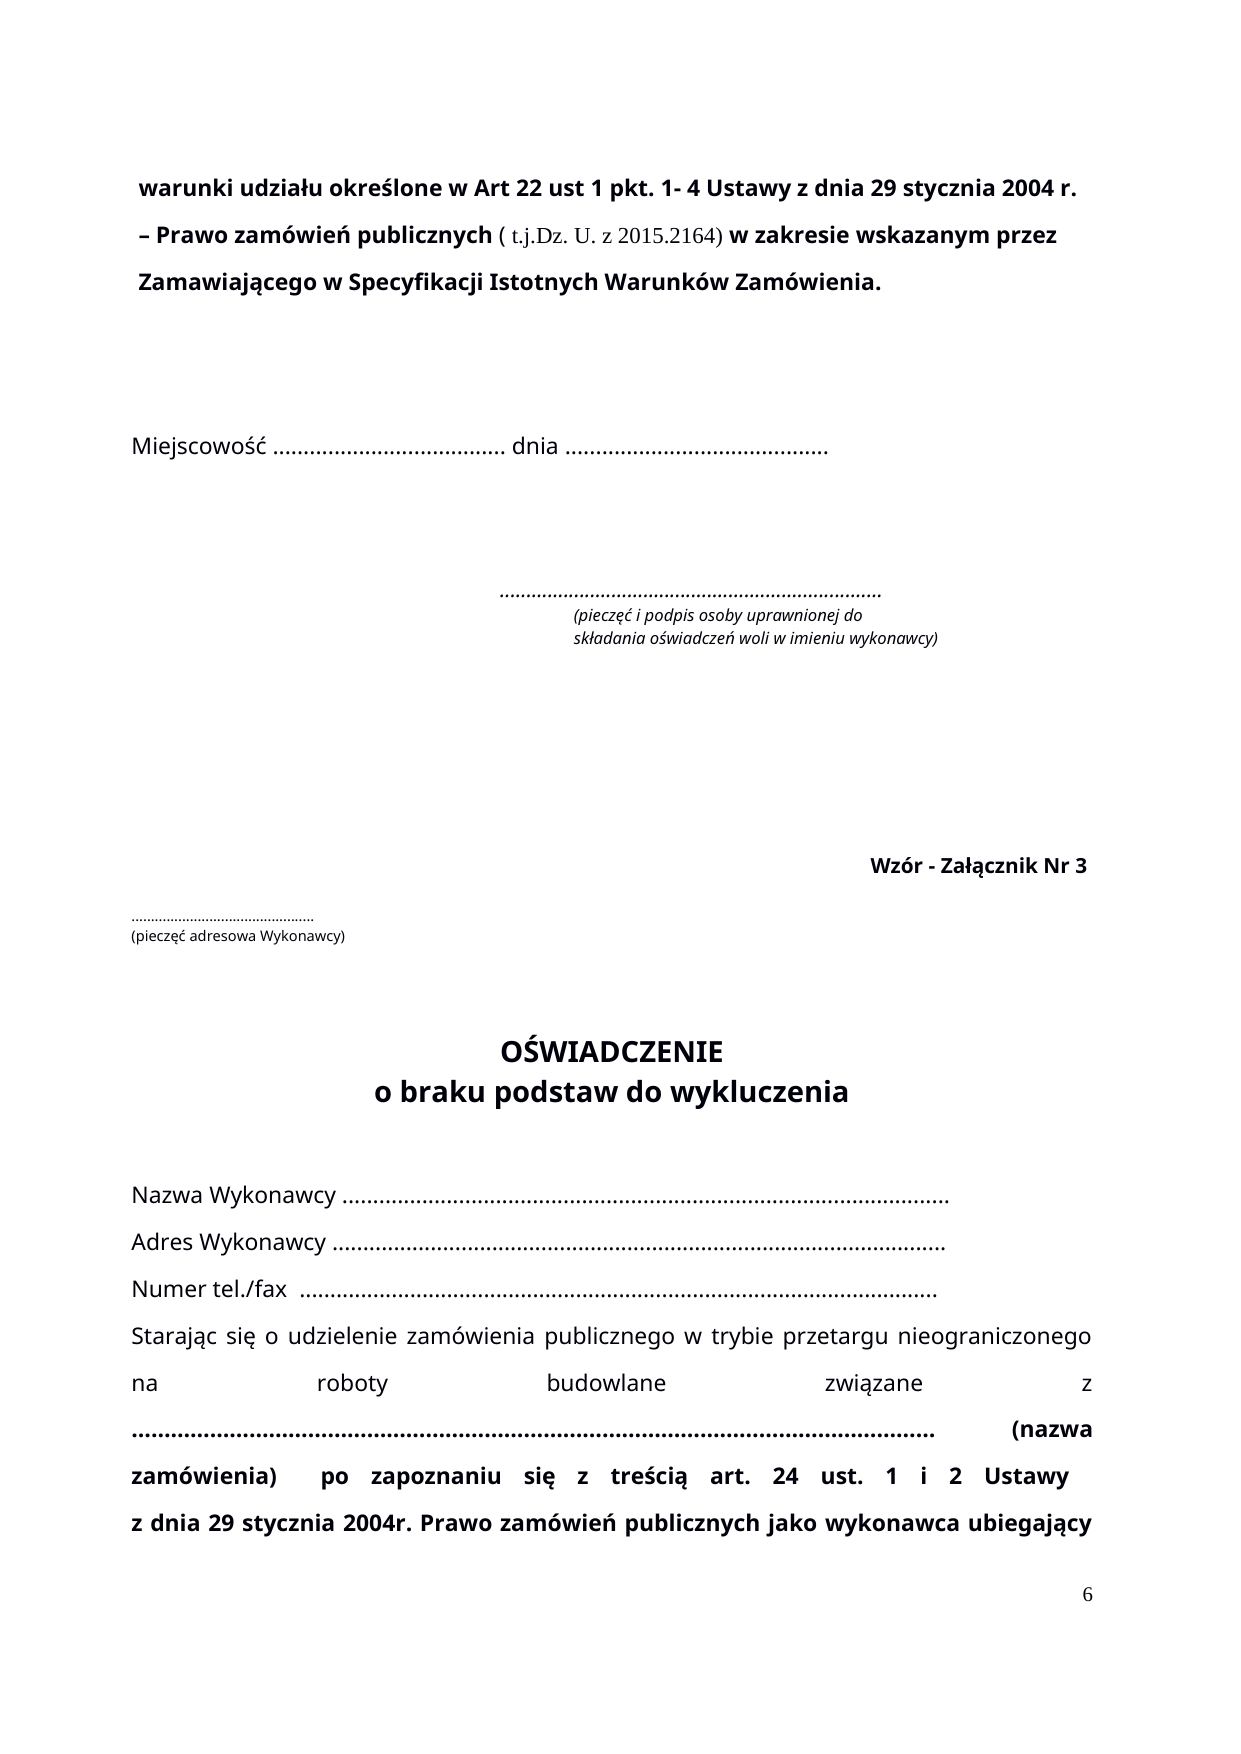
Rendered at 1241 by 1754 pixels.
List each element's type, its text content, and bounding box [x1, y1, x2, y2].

text (pieczęć i podpis osoby uprawnionej do [500, 604, 1092, 626]
text Wzór - Załącznik Nr 3 [721, 851, 1092, 879]
text (pieczęć adresowa Wykonawcy) [131, 925, 1092, 945]
text OŚWIADCZENIE [131, 1032, 1092, 1071]
text ........................................................................ [426, 575, 1092, 604]
text warunki udziału określone w Art 22 ust 1 pkt. 1- 4 Ustawy z dnia 29 stycznia 2004 r. – Prawo zamówień publicznych ( t.j.Dz. U. z 2015.2164) w zakresie wskazanym przez Zamawiającego w Specyfikacji Istotnych Warunków Zamówienia. [138, 172, 1092, 297]
text Miejscowość ...................................... dnia ........................................... [131, 430, 1092, 462]
text Nazwa Wykonawcy ................................................................................................... Adres Wykonawcy .................................................................................................... Numer tel./fax ........................................................................................................ [131, 1179, 1092, 1304]
text ............................................... [131, 906, 1092, 925]
text o braku podstaw do wykluczenia [131, 1071, 1092, 1111]
text Starając się o udzielenie zamówienia publicznego w trybie przetargu nieograniczonego na roboty budowlane związane z …………………………………………………………………………………………………………… (nazwa zamówienia) po zapoznaniu się z treścią art. 24 ust. 1 i 2 Ustawy z dnia 29 stycznia 2004r. Prawo zamówień publicznych jako wykonawca ubiegający [131, 1320, 1092, 1538]
text składania oświadczeń woli w imieniu wykonawcy) [500, 626, 1092, 649]
